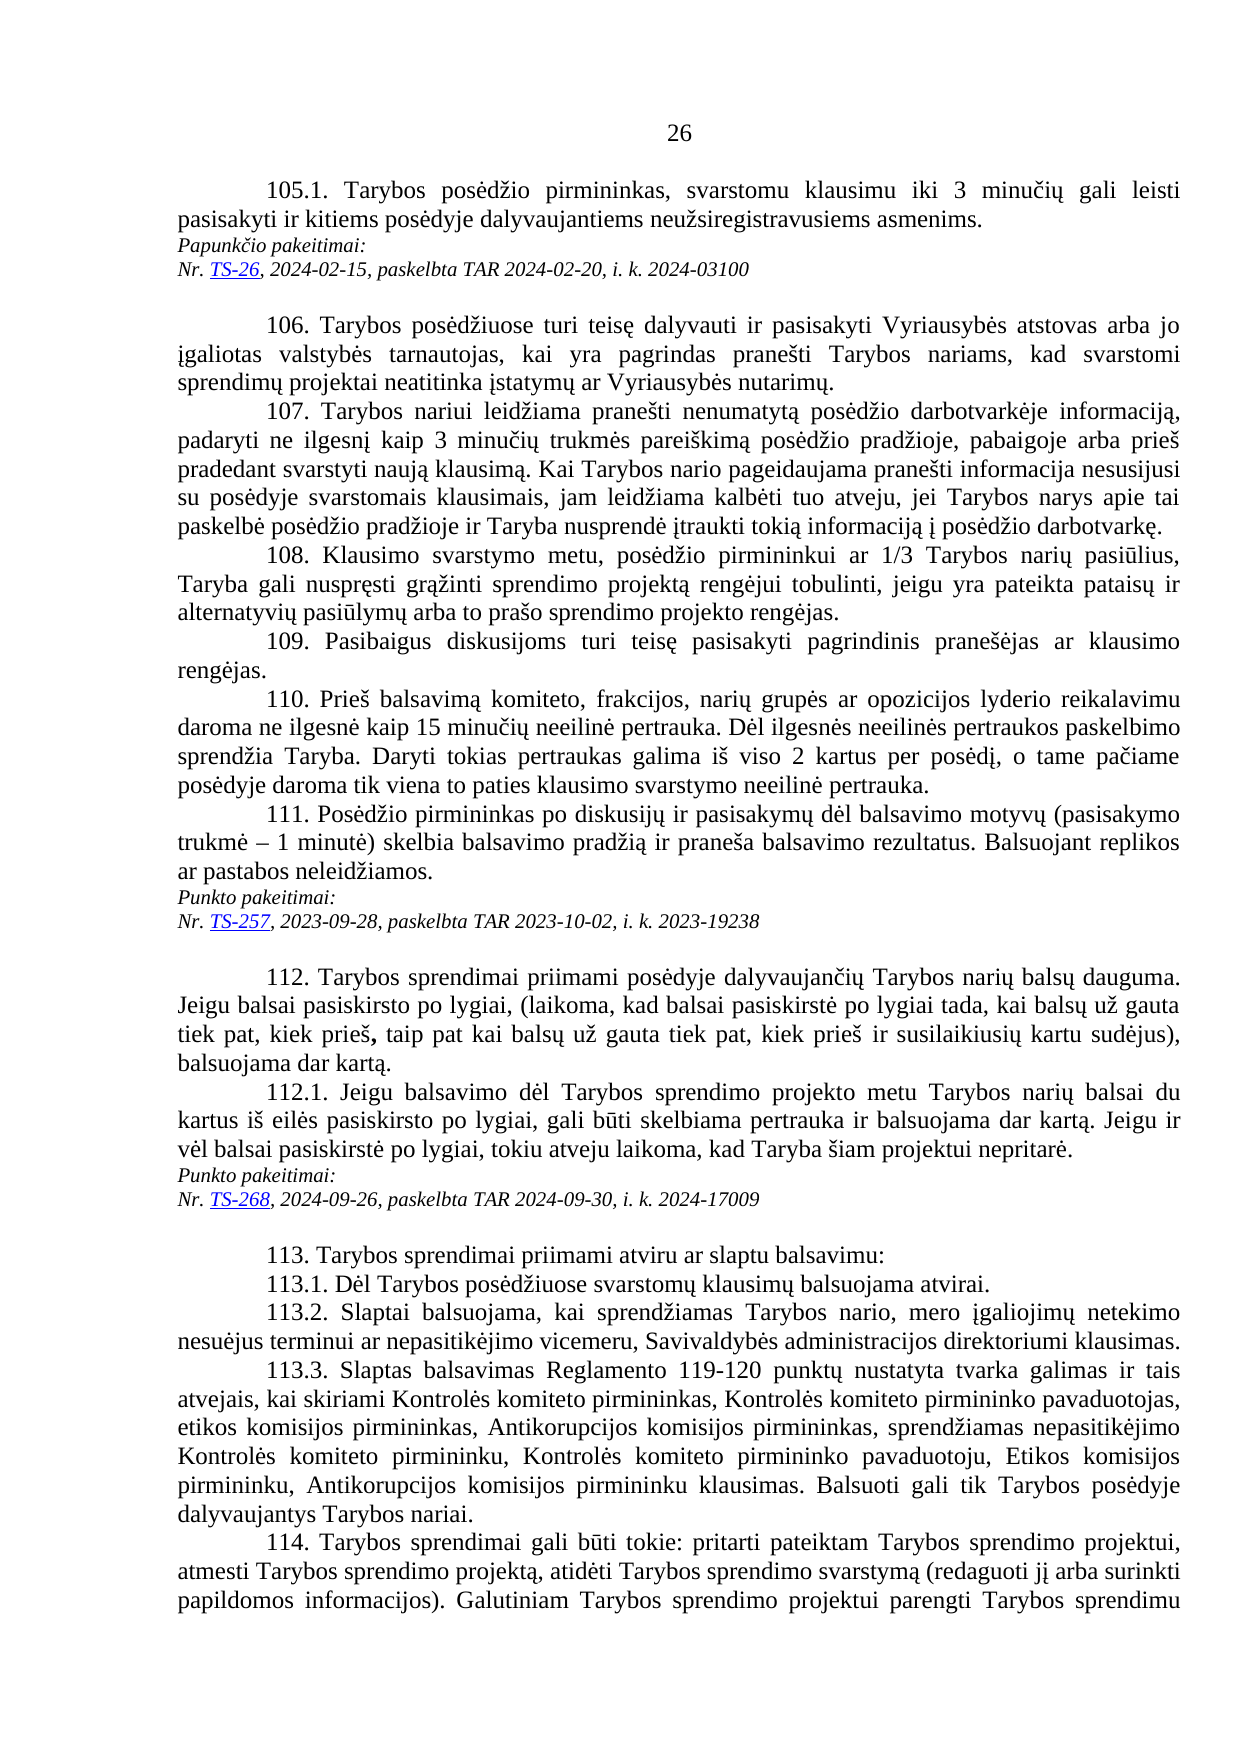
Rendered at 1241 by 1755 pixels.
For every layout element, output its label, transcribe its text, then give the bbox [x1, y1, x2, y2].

text Papunkčio pakeitimai: [177, 233, 1181, 257]
text 114. Tarybos sprendimai gali būti tokie: pritarti pateiktam Tarybos sprendimo projektui, atmesti Tarybos sprendimo projektą, atidėti Tarybos sprendimo svarstymą (redaguoti jį arba surinkti papildomos informacijos). Galutiniam Tarybos sprendimo projektui parengti Tarybos sprendimu [177, 1527, 1181, 1614]
text 112.1. Jeigu balsavimo dėl Tarybos sprendimo projekto metu Tarybos narių balsai du kartus iš eilės pasiskirsto po lygiai, gali būti skelbiama pertrauka ir balsuojama dar kartą. Jeigu ir vėl balsai pasiskirstė po lygiai, tokiu atveju laikoma, kad Taryba šiam projektui nepritarė. [177, 1077, 1181, 1163]
text 113.3. Slaptas balsavimas Reglamento 119-120 punktų nustatyta tvarka galimas ir tais atvejais, kai skiriami Kontrolės komiteto pirmininkas, Kontrolės komiteto pirmininko pavaduotojas, etikos komisijos pirmininkas, Antikorupcijos komisijos pirmininkas, sprendžiamas nepasitikėjimo Kontrolės komiteto pirmininku, Kontrolės komiteto pirmininko pavaduotoju, Etikos komisijos pirmininku, Antikorupcijos komisijos pirmininku klausimas. Balsuoti gali tik Tarybos posėdyje dalyvaujantys Tarybos nariai. [177, 1355, 1181, 1527]
text Nr. TS-257, 2023-09-28, paskelbta TAR 2023-10-02, i. k. 2023-19238 [177, 909, 1181, 933]
text 105.1. Tarybos posėdžio pirmininkas, svarstomu klausimu iki 3 minučių gali leisti pasisakyti ir kitiems posėdyje dalyvaujantiems neužsiregistravusiems asmenims. [177, 176, 1181, 233]
text 108. Klausimo svarstymo metu, posėdžio pirmininkui ar 1/3 Tarybos narių pasiūlius, Taryba gali nuspręsti grąžinti sprendimo projektą rengėjui tobulinti, jeigu yra pateikta pataisų ir alternatyvių pasiūlymų arba to prašo sprendimo projekto rengėjas. [177, 540, 1181, 626]
text Nr. TS-26, 2024-02-15, paskelbta TAR 2024-02-20, i. k. 2024-03100 [177, 257, 1181, 281]
text 107. Tarybos nariui leidžiama pranešti nenumatytą posėdžio darbotvarkėje informaciją, padaryti ne ilgesnį kaip 3 minučių trukmės pareiškimą posėdžio pradžioje, pabaigoje arba prieš pradedant svarstyti naują klausimą. Kai Tarybos nario pageidaujama pranešti informacija nesusijusi su posėdyje svarstomais klausimais, jam leidžiama kalbėti tuo atveju, jei Tarybos narys apie tai paskelbė posėdžio pradžioje ir Taryba nusprendė įtraukti tokią informaciją į posėdžio darbotvarkę. [177, 396, 1181, 540]
text 110. Prieš balsavimą komiteto, frakcijos, narių grupės ar opozicijos lyderio reikalavimu daroma ne ilgesnė kaip 15 minučių neeilinė pertrauka. Dėl ilgesnės neeilinės pertraukos paskelbimo sprendžia Taryba. Daryti tokias pertraukas galima iš viso 2 kartus per posėdį, o tame pačiame posėdyje daroma tik viena to paties klausimo svarstymo neeilinė pertrauka. [177, 684, 1181, 799]
text 113. Tarybos sprendimai priimami atviru ar slaptu balsavimu: [177, 1240, 1181, 1269]
text 113.1. Dėl Tarybos posėdžiuose svarstomų klausimų balsuojama atvirai. [177, 1269, 1181, 1297]
text 106. Tarybos posėdžiuose turi teisę dalyvauti ir pasisakyti Vyriausybės atstovas arba jo įgaliotas valstybės tarnautojas, kai yra pagrindas pranešti Tarybos nariams, kad svarstomi sprendimų projektai neatitinka įstatymų ar Vyriausybės nutarimų. [177, 310, 1181, 396]
text Nr. TS-268, 2024-09-26, paskelbta TAR 2024-09-30, i. k. 2024-17009 [177, 1187, 1181, 1211]
text 109. Pasibaigus diskusijoms turi teisę pasisakyti pagrindinis pranešėjas ar klausimo rengėjas. [177, 626, 1181, 684]
text Punkto pakeitimai: [177, 885, 1181, 909]
text 111. Posėdžio pirmininkas po diskusijų ir pasisakymų dėl balsavimo motyvų (pasisakymo trukmė – 1 minutė) skelbia balsavimo pradžią ir praneša balsavimo rezultatus. Balsuojant replikos ar pastabos neleidžiamos. [177, 799, 1181, 885]
text Punkto pakeitimai: [177, 1163, 1181, 1187]
text 112. Tarybos sprendimai priimami posėdyje dalyvaujančių Tarybos narių balsų dauguma. Jeigu balsai pasiskirsto po lygiai, (laikoma, kad balsai pasiskirstė po lygiai tada, kai balsų už gauta tiek pat, kiek prieš, taip pat kai balsų už gauta tiek pat, kiek prieš ir susilaikiusių kartu sudėjus), balsuojama dar kartą. [177, 962, 1181, 1077]
text 113.2. Slaptai balsuojama, kai sprendžiamas Tarybos nario, mero įgaliojimų netekimo nesuėjus terminui ar nepasitikėjimo vicemeru, Savivaldybės administracijos direktoriumi klausimas. [177, 1297, 1181, 1355]
